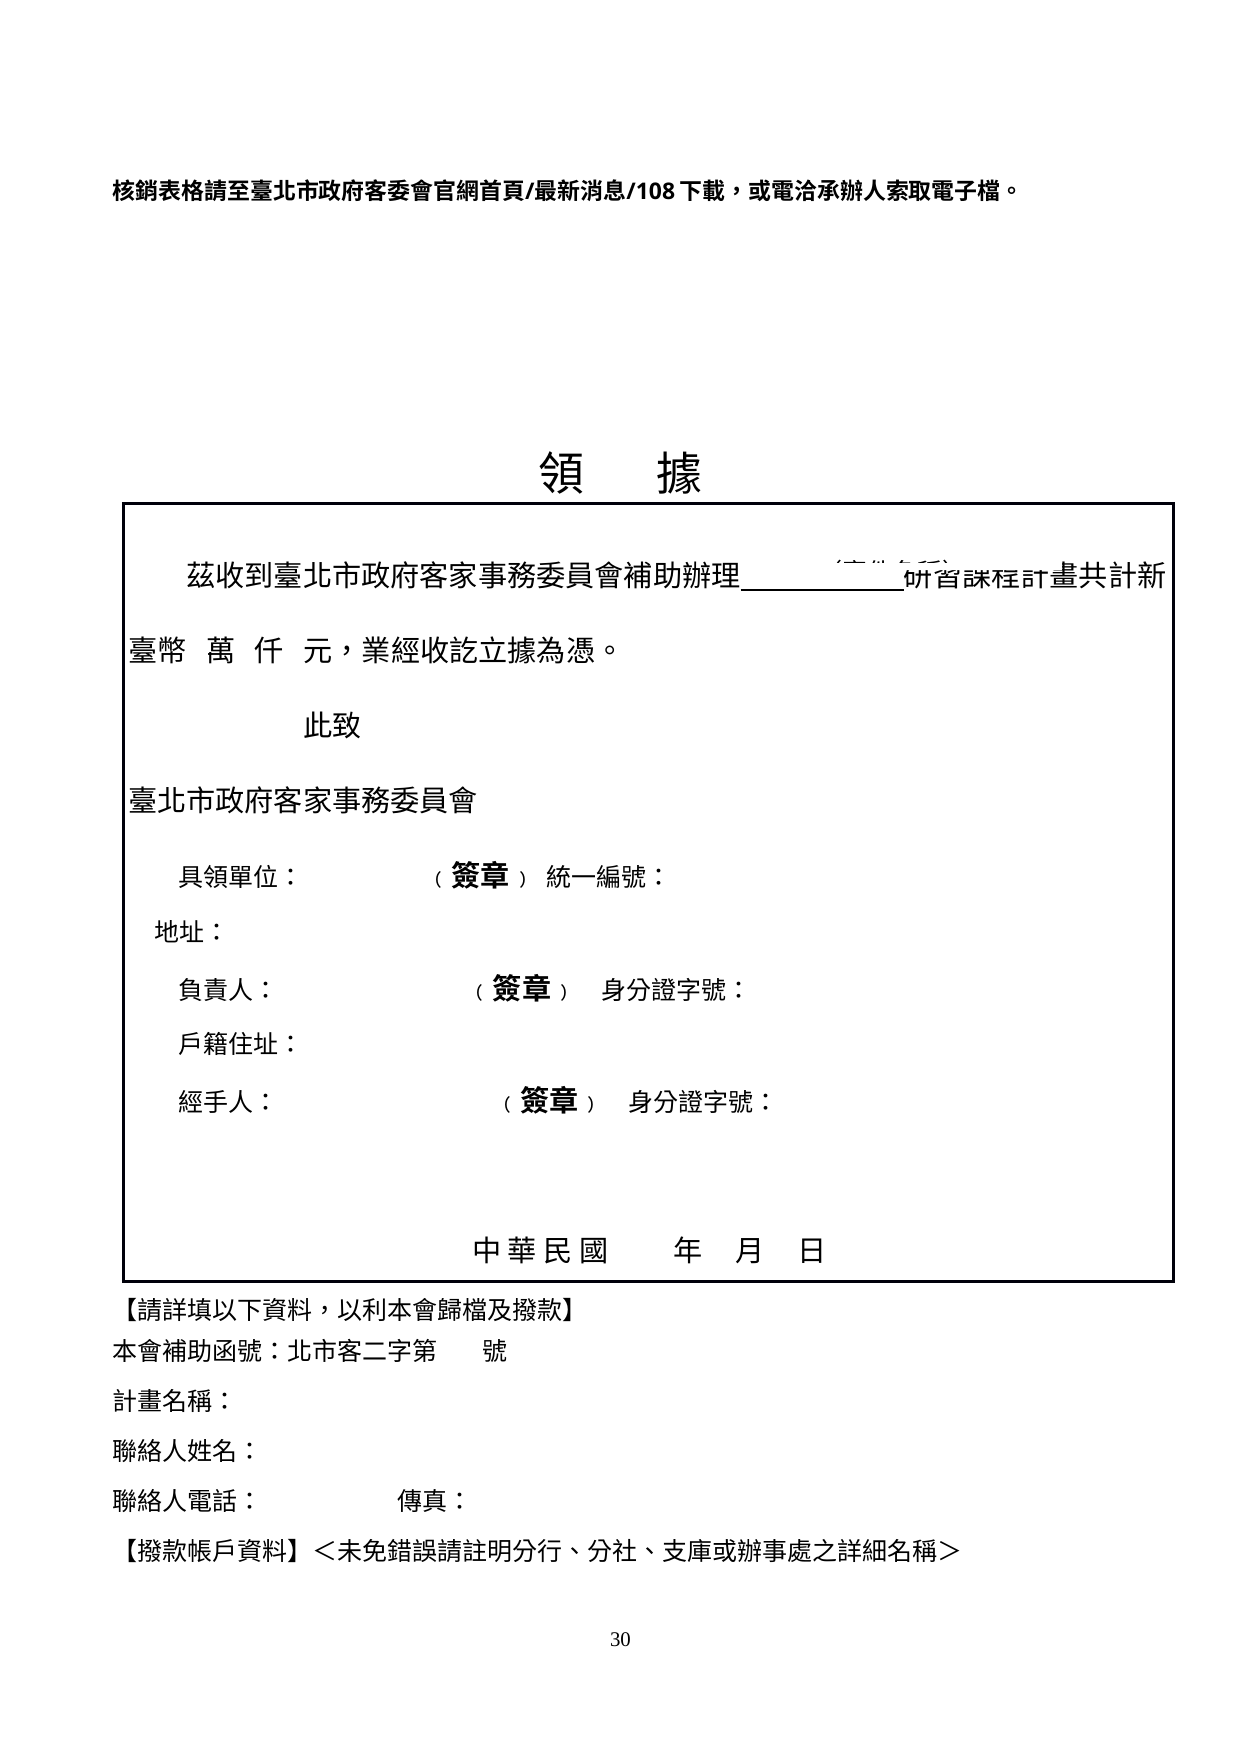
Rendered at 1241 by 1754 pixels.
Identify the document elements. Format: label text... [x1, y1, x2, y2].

text 領 據 [112, 427, 1128, 502]
text 聯絡人姓名： [112, 1421, 1128, 1471]
text 計畫名稱： [112, 1371, 1128, 1421]
text 聯絡人電話： 傳真： [112, 1471, 1128, 1521]
text 核銷表格請至臺北市政府客委會官網首頁/最新消息/108下載，或電洽承辦人索取電子檔。 [112, 164, 1128, 202]
table_header 茲收到臺北市政府客家事務委員會補助辦理 研習課程計畫共計新臺幣 萬 仟 元，業經收訖立據為憑。 此致 臺北市政府客家事務委員會 具領單位： ﹙簽章﹚ 統一編號： 地址： 負責人： ﹙簽章﹚ 身分證字號： 戶籍住址： 經手人： ﹙簽章﹚ 身分證字號： 中 華 民 國 年 月 日 [125, 505, 1172, 1280]
text 【撥款帳戶資料】＜未免錯誤請註明分行、分社、支庫或辦事處之詳細名稱＞ [112, 1521, 1128, 1571]
text 【請詳填以下資料，以利本會歸檔及撥款】 [112, 1283, 1128, 1321]
text 本會補助函號：北市客二字第 號 [112, 1321, 1128, 1371]
